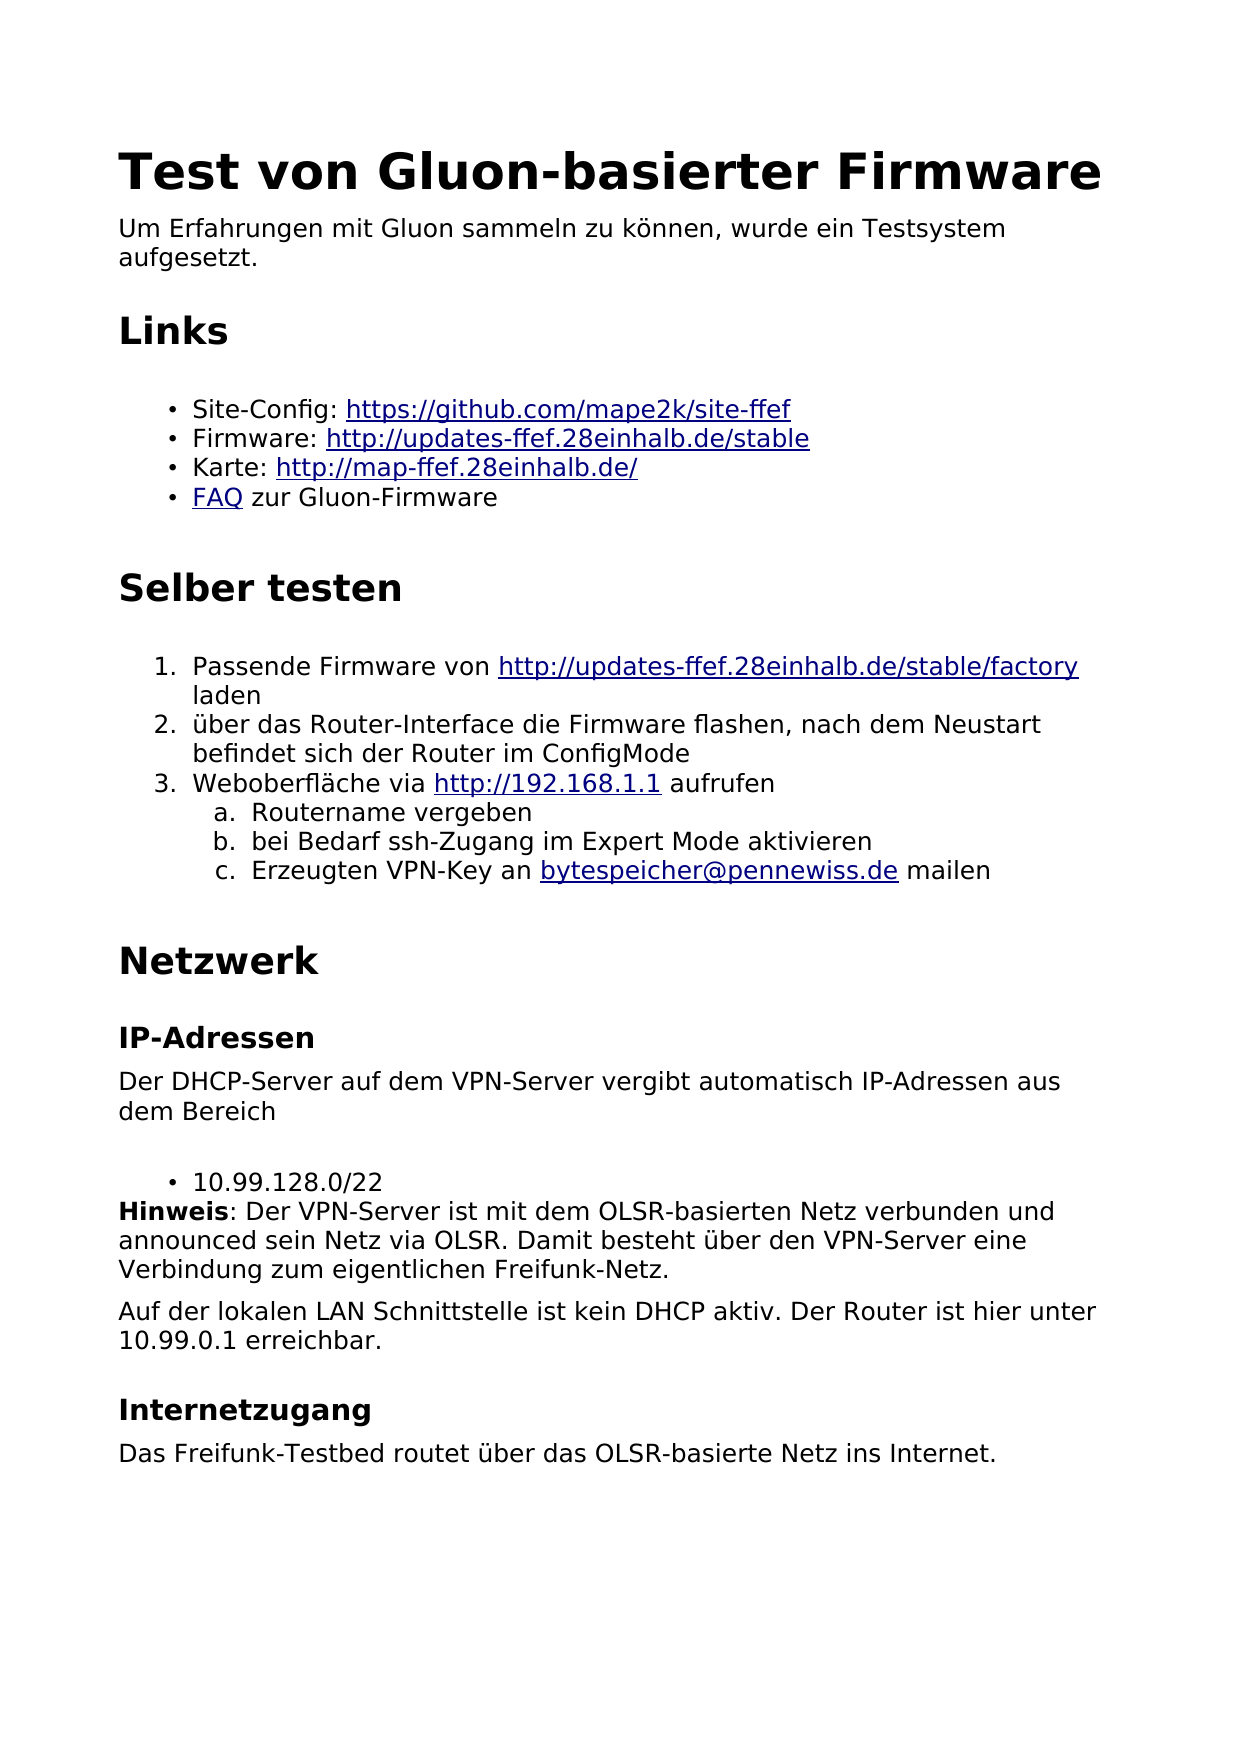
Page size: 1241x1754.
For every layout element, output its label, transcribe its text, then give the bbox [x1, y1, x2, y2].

subtitle Selber testen [118, 566, 1122, 610]
list 10.99.128.0/22 [177, 1168, 1122, 1197]
subtitle IP-Adressen [118, 1021, 1122, 1055]
text Um Erfahrungen mit Gluon sammeln zu können, wurde ein Testsystem aufgesetzt. [118, 214, 1122, 272]
text Das Freifunk-Testbed routet über das OLSR-basierte Netz ins Internet. [118, 1439, 1122, 1468]
list Firmware: http://updates-ffef.28einhalb.de/stable [177, 424, 1122, 454]
subtitle Links [118, 310, 1122, 353]
text Hinweis: Der VPN-Server ist mit dem OLSR-basierten Netz verbunden und announced sein Netz via OLSR. Damit besteht über den VPN-Server eine Verbindung zum eigentlichen Freifunk-Netz. [118, 1197, 1122, 1284]
text Auf der lokalen LAN Schnittstelle ist kein DHCP aktiv. Der Router ist hier unter 10.99.0.1 erreichbar. [118, 1297, 1122, 1355]
list über das Router-Interface die Firmware flashen, nach dem Neustart befindet sich der Router im ConfigMode [177, 710, 1122, 769]
list bei Bedarf ssh-Zugang im Expert Mode aktivieren [236, 827, 1122, 856]
list Routername vergeben [236, 798, 1122, 827]
subtitle Netzwerk [118, 940, 1122, 983]
list FAQ zur Gluon-Firmware [177, 483, 1122, 512]
list Weboberfläche via http://192.168.1.1 aufrufen [177, 769, 1122, 798]
list Passende Firmware von http://updates-ffef.28einhalb.de/stable/factory laden [177, 652, 1122, 710]
list Erzeugten VPN-Key an bytespeicher@pennewiss.de mailen [236, 856, 1122, 885]
list Karte: http://map-ffef.28einhalb.de/ [177, 454, 1122, 483]
list Site-Config: https://github.com/mape2k/site-ffef [177, 395, 1122, 424]
text Der DHCP-Server auf dem VPN-Server vergibt automatisch IP-Adressen aus dem Bereich [118, 1067, 1122, 1126]
subtitle Test von Gluon-basierter Firmware [118, 143, 1122, 201]
subtitle Internetzugang [118, 1393, 1122, 1427]
